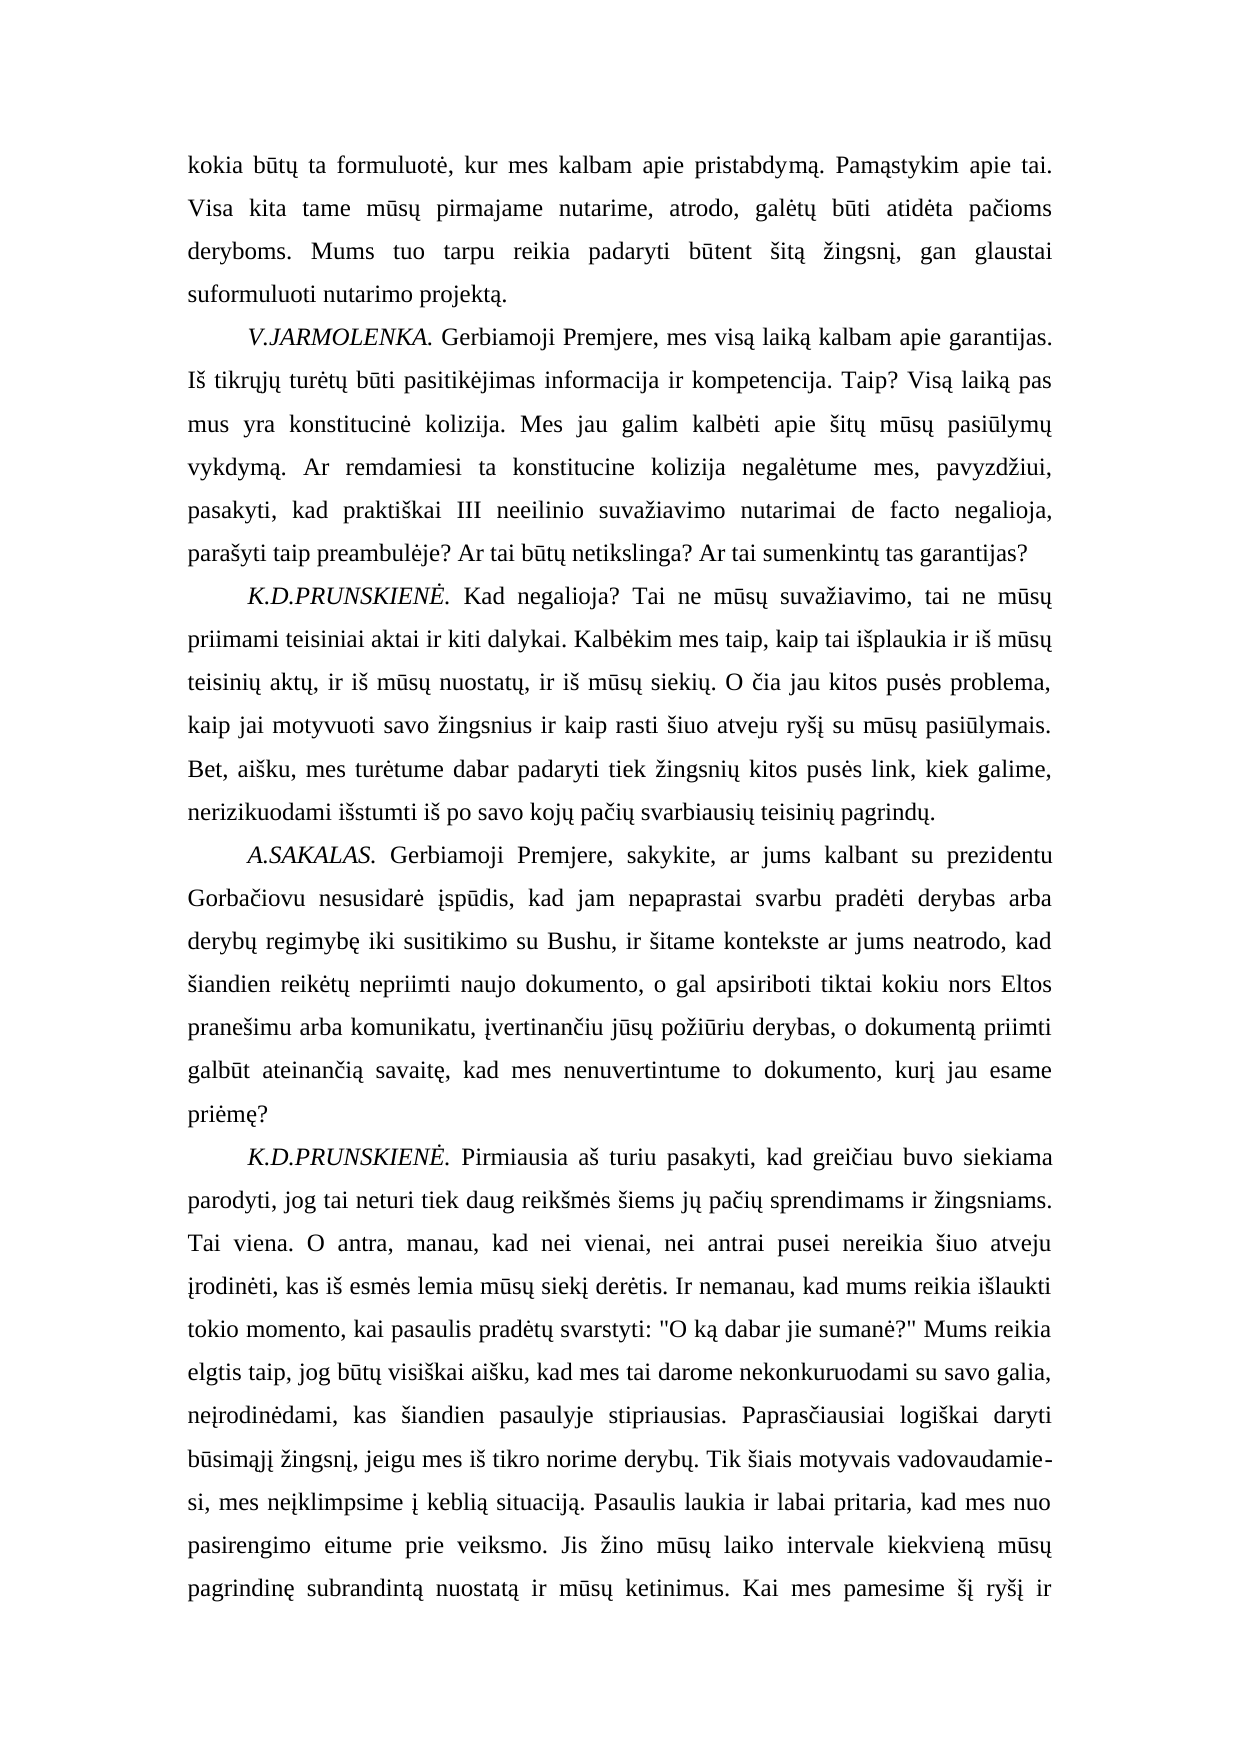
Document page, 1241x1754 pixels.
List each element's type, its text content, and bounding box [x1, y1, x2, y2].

text V.JARMOLENKA. Gerbiamoji Premjere, mes visą laiką kalbam apie ga­rantijas. Iš tikrųjų turėtų būti pasitikėjimas informacija ir kompetencija. Taip? Visą laiką pas mus yra konstitucinė kolizija. Mes jau galim kalbėti apie šitų mūsų pasiūlymų vykdymą. Ar remdamiesi ta konstitucine kolizija negalėtume mes, pavyzdžiui, pasakyti, kad praktiškai III neeilinio suvažiavi­mo nutarimai de facto negalioja, parašyti taip preambulėje? Ar tai būtų netikslinga? Ar tai sumenkintų tas garantijas? [187, 322, 1053, 567]
text K.D.PRUNSKIENĖ. Kad negalioja? Tai ne mūsų suvažiavimo, tai ne mūsų priimami teisiniai aktai ir kiti dalykai. Kalbėkim mes taip, kaip tai išplaukia ir iš mūsų teisinių aktų, ir iš mūsų nuostatų, ir iš mūsų siekių. O čia jau kitos pusės problema, kaip jai motyvuoti savo žingsnius ir kaip rasti šiuo atveju ryšį su mūsų pasiūlymais. Bet, aišku, mes turėtume dabar padaryti tiek žingsnių kitos pusės link, kiek galime, nerizikuodami išstumti iš po savo kojų pačių svarbiausių teisinių pagrindų. [187, 581, 1053, 826]
text A.SAKALAS. Gerbiamoji Premjere, sakykite, ar jums kalbant su prezi­dentu Gorbačiovu nesusidarė įspūdis, kad jam nepaprastai svarbu pradėti derybas arba derybų regimybę iki susitikimo su Bushu, ir šitame kontekste ar jums neatrodo, kad šiandien reikėtų nepriimti naujo dokumento, o gal apsi­riboti tiktai kokiu nors Eltos pranešimu arba komunikatu, įvertinančiu jūsų požiūriu derybas, o dokumentą priimti galbūt ateinančią savaitę, kad mes nenuvertintume to dokumento, kurį jau esame priėmę? [187, 840, 1053, 1127]
text K.D.PRUNSKIENĖ. Pirmiausia aš turiu pasakyti, kad greičiau buvo sie­kiama parodyti, jog tai neturi tiek daug reikšmės šiems jų pačių sprendi­mams ir žingsniams. Tai viena. O antra, manau, kad nei vienai, nei antrai pusei nereikia šiuo atveju įrodinėti, kas iš esmės lemia mūsų siekį derėtis. Ir nemanau, kad mums reikia išlaukti tokio momento, kai pasaulis pradėtų svarstyti: "O ką dabar jie sumanė?" Mums reikia elgtis taip, jog būtų visiškai aišku, kad mes tai darome nekonkuruodami su savo galia, neįrodinėdami, kas šiandien pasaulyje stipriausias. Paprasčiausiai logiškai daryti būsimąjį žingsnį, jeigu mes iš tikro norime derybų. Tik šiais motyvais vadovaudamie­si, mes neįklimpsime į keblią situaciją. Pasaulis laukia ir labai pritaria, kad mes nuo pasirengimo eitume prie veiksmo. Jis žino mūsų laiko intervale kiekvieną mūsų pagrindinę subrandintą nuostatą ir mūsų ketinimus. Kai mes pamesime šį ryšį ir [187, 1142, 1053, 1602]
text kokia būtų ta formuluotė, kur mes kalbam apie pristabdy­mą. Pamąstykim apie tai. Visa kita tame mūsų pirmajame nutarime, atrodo, galėtų būti atidėta pačioms deryboms. Mums tuo tarpu reikia padaryti bū­tent šitą žingsnį, gan glaustai suformuluoti nutarimo projektą. [187, 150, 1053, 308]
